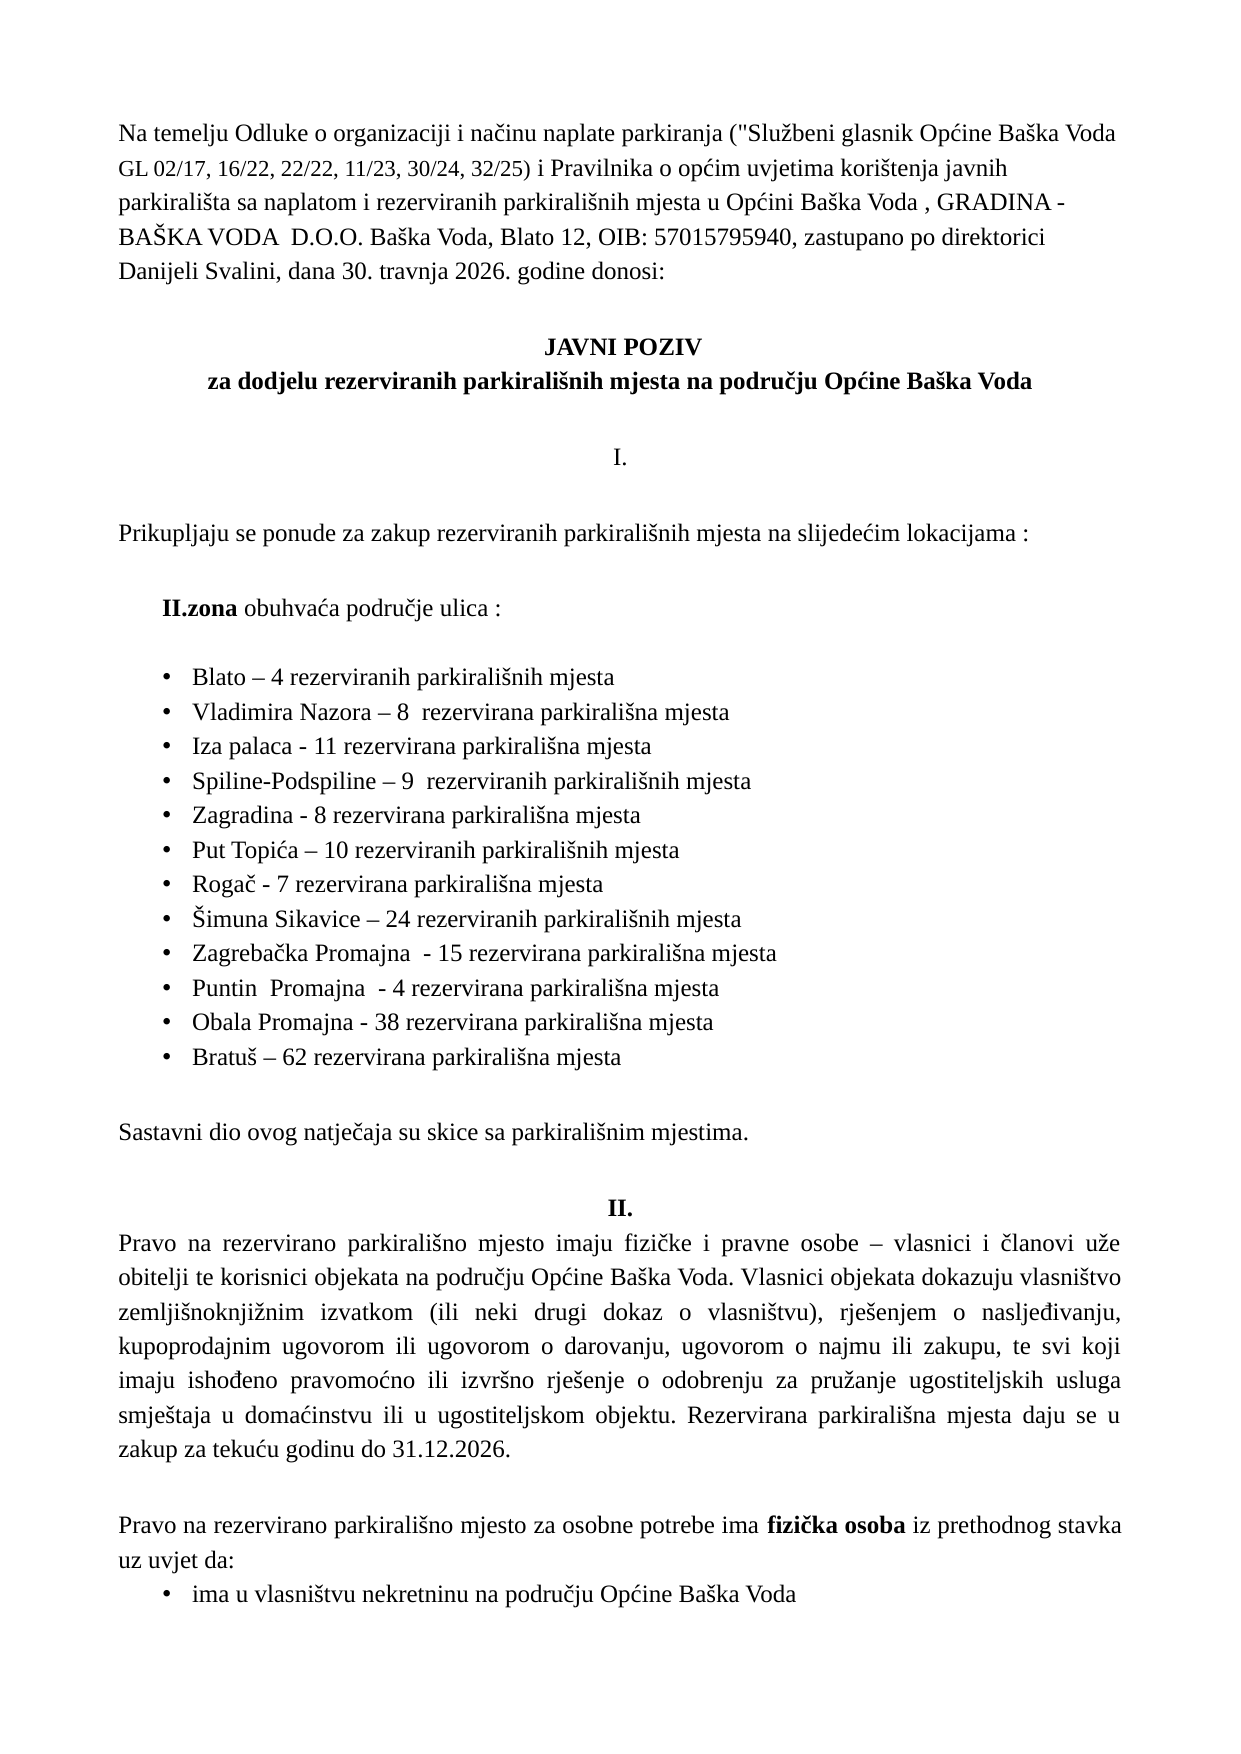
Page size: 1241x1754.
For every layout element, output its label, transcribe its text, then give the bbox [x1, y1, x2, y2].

list Rogač - 7 rezervirana parkirališna mjesta [162, 869, 1122, 898]
text JAVNI POZIV [118, 332, 1122, 361]
text Na temelju Odluke o organizaciji i načinu naplate parkiranja ("Službeni glasnik Općine Baška Voda GL 02/17, 16/22, 22/22, 11/23, 30/24, 32/25) i Pravilnika o općim uvjetima korištenja javnih parkirališta sa naplatom i rezerviranih parkirališnih mjesta u Općini Baška Voda , GRADINA - BAŠKA VODA D.O.O. Baška Voda, Blato 12, OIB: 57015795940, zastupano po direktorici Danijeli Svalini, dana 30. travnja 2026. godine donosi: [118, 118, 1122, 285]
list Zagrebačka Promajna - 15 rezervirana parkirališna mjesta [162, 938, 1122, 967]
list Spiline-Podspiline – 9 rezerviranih parkirališnih mjesta [162, 766, 1122, 794]
list Zagradina - 8 rezervirana parkirališna mjesta [162, 800, 1122, 829]
list Vladimira Nazora – 8 rezervirana parkirališna mjesta [162, 697, 1122, 726]
list Puntin Promajna - 4 rezervirana parkirališna mjesta [162, 973, 1122, 1001]
list Obala Promajna - 38 rezervirana parkirališna mjesta [162, 1007, 1122, 1036]
text II.zona obuhvaća područje ulica : [118, 593, 1122, 622]
list Blato – 4 rezerviranih parkirališnih mjesta [162, 662, 1122, 691]
list Iza palaca - 11 rezervirana parkirališna mjesta [162, 731, 1122, 760]
text Pravo na rezervirano parkirališno mjesto imaju fizičke i pravne osobe – vlasnici i članovi uže obitelji te korisnici objekata na području Općine Baška Voda. Vlasnici objekata dokazuju vlasništvo zemljišnoknjižnim izvatkom (ili neki drugi dokaz o vlasništvu), rješenjem o nasljeđivanju, kupoprodajnim ugovorom ili ugovorom o darovanju, ugovorom o najmu ili zakupu, te svi koji imaju ishođeno pravomoćno ili izvršno rješenje o odobrenju za pružanje ugostiteljskih usluga smještaja u domaćinstvu ili u ugostiteljskom objektu. Rezervirana parkirališna mjesta daju se u zakup za tekuću godinu do 31.12.2026. [118, 1228, 1122, 1463]
list Šimuna Sikavice – 24 rezerviranih parkirališnih mjesta [162, 904, 1122, 932]
text Sastavni dio ovog natječaja su skice sa parkirališnim mjestima. [118, 1117, 1122, 1146]
text II. [118, 1193, 1122, 1222]
text Pravo na rezervirano parkirališno mjesto za osobne potrebe ima fizička osoba iz prethodnog stavka uz uvjet da: [118, 1510, 1122, 1573]
list ima u vlasništvu nekretninu na području Općine Baška Voda [162, 1579, 1122, 1608]
list Put Topića – 10 rezerviranih parkirališnih mjesta [162, 835, 1122, 863]
text Prikupljaju se ponude za zakup rezerviranih parkirališnih mjesta na slijedećim lokacijama : [118, 518, 1122, 546]
text I. [118, 442, 1122, 471]
list Bratuš – 62 rezervirana parkirališna mjesta [162, 1042, 1122, 1070]
text za dodjelu rezerviranih parkirališnih mjesta na području Općine Baška Voda [118, 366, 1122, 395]
